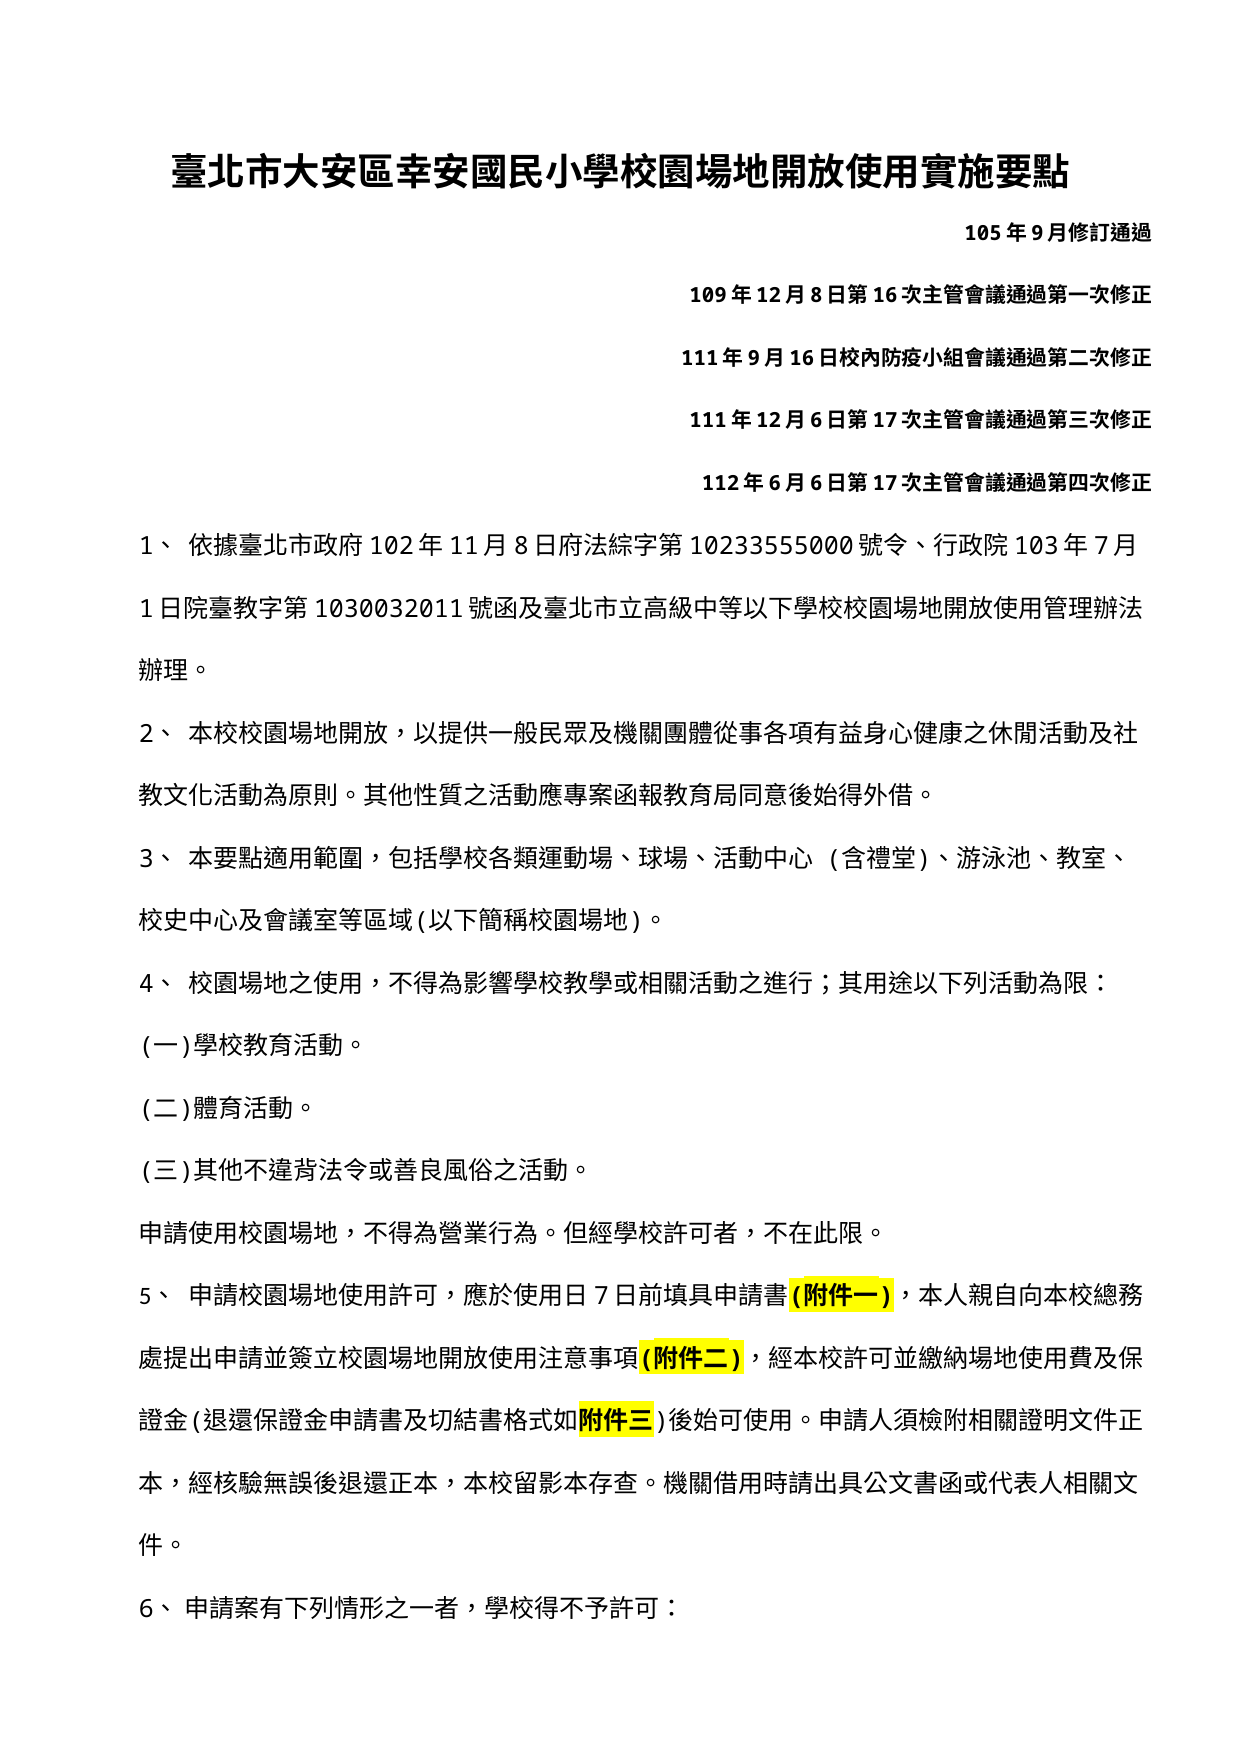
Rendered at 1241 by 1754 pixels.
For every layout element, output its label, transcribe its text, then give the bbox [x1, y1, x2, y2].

list 依據臺北市政府102年11月8日府法綜字第10233555000號令、行政院103年7月1日院臺教字第1030032011號函及臺北市立高級中等以下學校校園場地開放使用管理辦法辦理。 [139, 502, 1152, 689]
text 105年9月修訂通過 [89, 189, 1152, 252]
text (二)體育活動。 [139, 1064, 1152, 1127]
text 109年12月8日第16次主管會議通過第一次修正 [89, 252, 1152, 314]
text 111年12月6日第17次主管會議通過第三次修正 [89, 377, 1152, 439]
list 申請校園場地使用許可，應於使用日7日前填具申請書(附件一)，本人親自向本校總務處提出申請並簽立校園場地開放使用注意事項(附件二)，經本校許可並繳納場地使用費及保證金(退還保證金申請書及切結書格式如附件三)後始可使用。申請人須檢附相關證明文件正本，經核驗無誤後退還正本，本校留影本存查。機關借用時請出具公文書函或代表人相關文件。 [139, 1252, 1152, 1564]
list 本要點適用範圍，包括學校各類運動場、球場、活動中心 (含禮堂)、游泳池、教室、校史中心及會議室等區域(以下簡稱校園場地)。 [139, 814, 1152, 939]
list 校園場地之使用，不得為影響學校教學或相關活動之進行；其用途以下列活動為限： [139, 939, 1152, 1002]
text (三)其他不違背法令或善良風俗之活動。 [139, 1127, 1152, 1189]
text 申請使用校園場地，不得為營業行為。但經學校許可者，不在此限。 [139, 1189, 1152, 1252]
text 臺北市大安區幸安國民小學校園場地開放使用實施要點 [89, 127, 1152, 189]
text 112年6月6日第17次主管會議通過第四次修正 [89, 439, 1152, 502]
list 申請案有下列情形之一者，學校得不予許可： [139, 1564, 1152, 1627]
text (一)學校教育活動。 [139, 1002, 1152, 1064]
text 111年9月16日校內防疫小組會議通過第二次修正 [89, 314, 1152, 377]
list 本校校園場地開放，以提供一般民眾及機關團體從事各項有益身心健康之休閒活動及社教文化活動為原則。其他性質之活動應專案函報教育局同意後始得外借。 [139, 689, 1152, 814]
